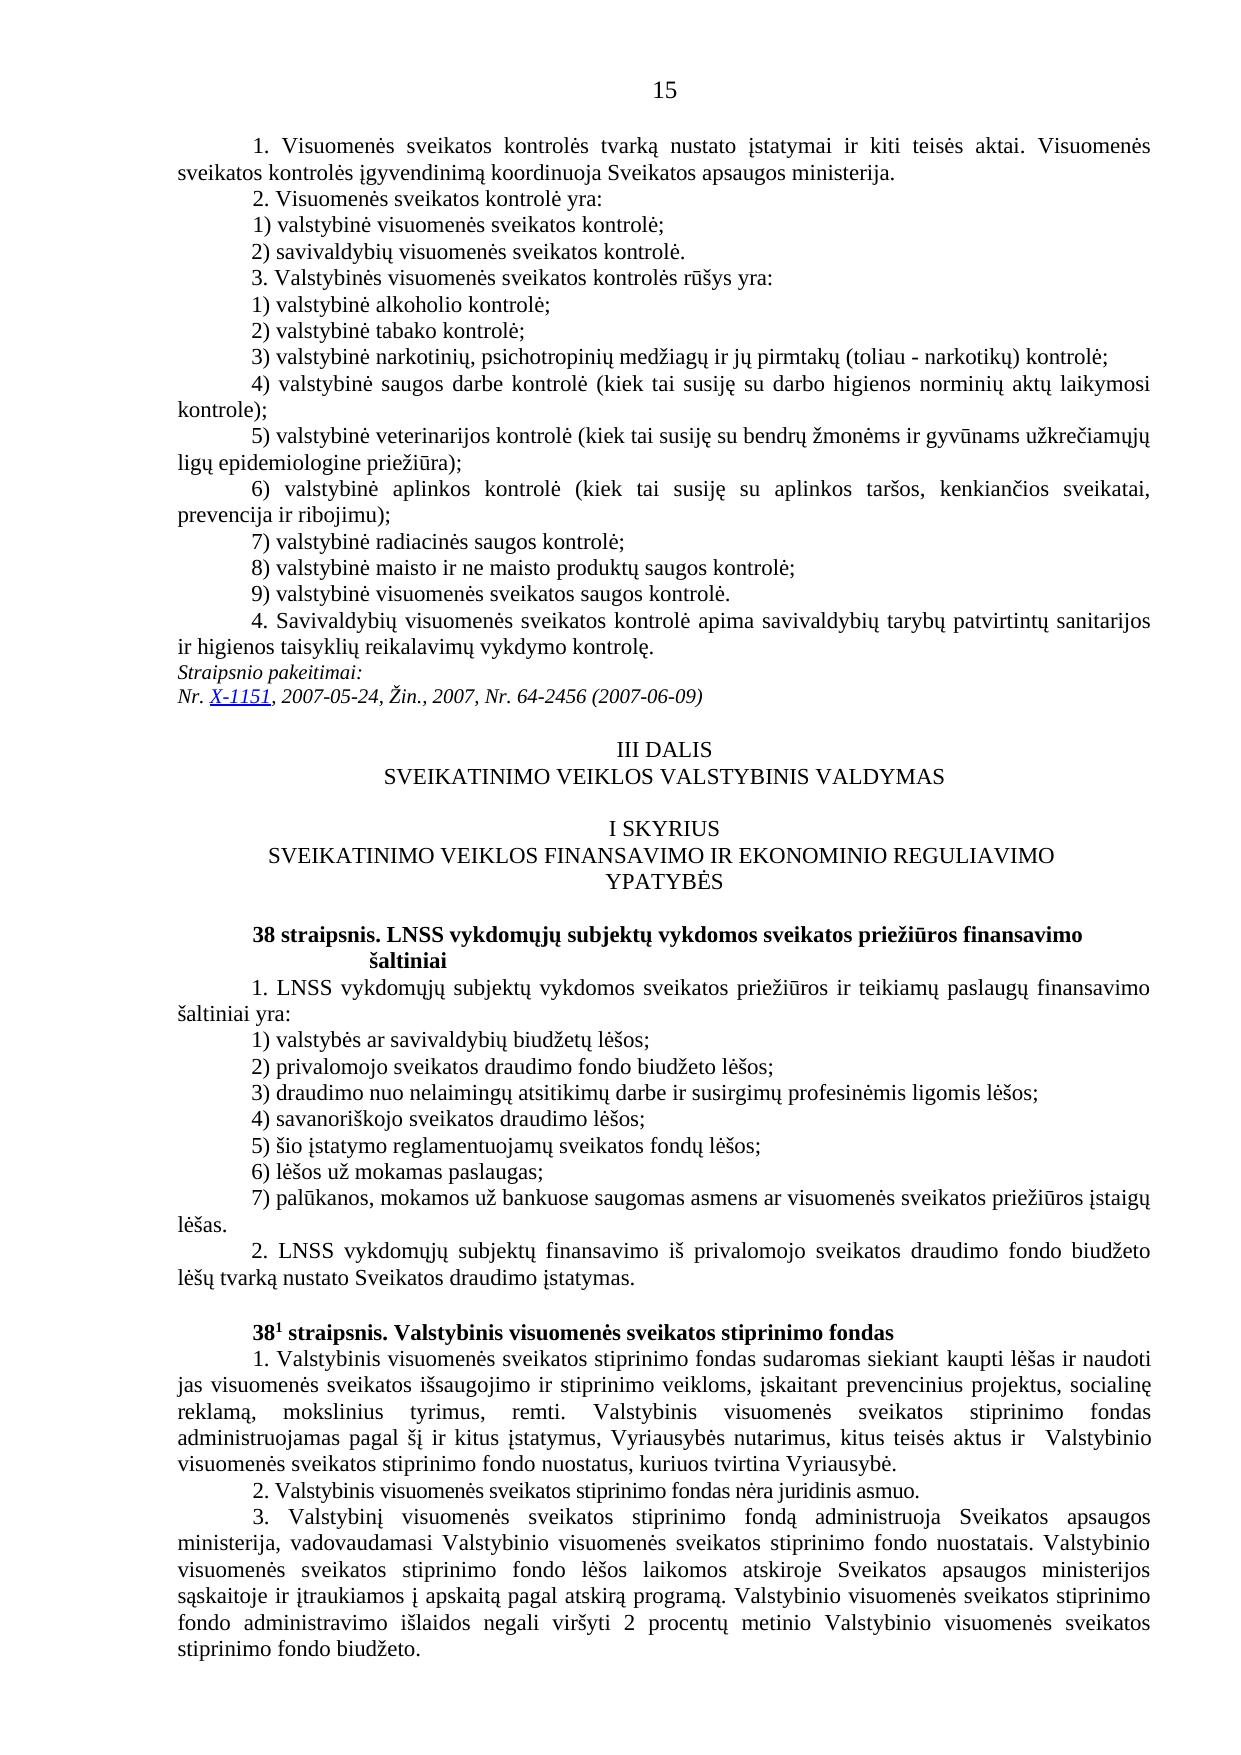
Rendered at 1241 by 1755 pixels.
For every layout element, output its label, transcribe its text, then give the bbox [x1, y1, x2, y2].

text 5) šio įstatymo reglamentuojamų sveikatos fondų lėšos; [177, 1132, 1152, 1158]
text 4) valstybinė saugos darbe kontrolė (kiek tai susiję su darbo higienos norminių aktų laikymosi kontrole); [177, 370, 1152, 422]
text 3. Valstybinės visuomenės sveikatos kontrolės rūšys yra: [177, 264, 1152, 291]
text 381 straipsnis. Valstybinis visuomenės sveikatos stiprinimo fondas [177, 1319, 1152, 1345]
text 4. Savivaldybių visuomenės sveikatos kontrolė apima savivaldybių tarybų patvirtintų sanitarijos ir higienos taisyklių reikalavimų vykdymo kontrolę. [177, 607, 1152, 659]
text 1) valstybinė alkoholio kontrolė; [177, 291, 1152, 317]
text 1. Valstybinis visuomenės sveikatos stiprinimo fondas sudaromas siekiant kaupti lėšas ir naudoti jas visuomenės sveikatos išsaugojimo ir stiprinimo veikloms, įskaitant prevencinius projektus, socialinę reklamą, mokslinius tyrimus, remti. Valstybinis visuomenės sveikatos stiprinimo fondas administruojamas pagal šį ir kitus įstatymus, Vyriausybės nutarimus, kitus teisės aktus ir Valstybinio visuomenės sveikatos stiprinimo fondo nuostatus, kuriuos tvirtina Vyriausybė. [177, 1345, 1152, 1477]
text 1. Visuomenės sveikatos kontrolės tvarką nustato įstatymai ir kiti teisės aktai. Visuomenės sveikatos kontrolės įgyvendinimą koordinuoja Sveikatos apsaugos ministerija. [177, 132, 1152, 185]
text 1. LNSS vykdomųjų subjektų vykdomos sveikatos priežiūros ir teikiamų paslaugų finansavimo šaltiniai yra: [177, 974, 1152, 1026]
text 6) valstybinė aplinkos kontrolė (kiek tai susiję su aplinkos taršos, kenkiančios sveikatai, prevencija ir ribojimu); [177, 475, 1152, 528]
text 8) valstybinė maisto ir ne maisto produktų saugos kontrolė; [177, 554, 1152, 581]
text 1) valstybės ar savivaldybių biudžetų lėšos; [177, 1026, 1152, 1053]
text I SKYRIUS [177, 816, 1152, 842]
text III DALIS [177, 736, 1152, 763]
text 7) valstybinė radiacinės saugos kontrolė; [177, 528, 1152, 554]
text Nr. X-1151, 2007-05-24, Žin., 2007, Nr. 64-2456 (2007-06-09) [177, 684, 1152, 708]
text 7) palūkanos, mokamos už bankuose saugomas asmens ar visuomenės sveikatos priežiūros įstaigų lėšas. [177, 1184, 1152, 1237]
text 2) savivaldybių visuomenės sveikatos kontrolė. [177, 238, 1152, 264]
text 4) savanoriškojo sveikatos draudimo lėšos; [177, 1105, 1152, 1132]
text 9) valstybinė visuomenės sveikatos saugos kontrolė. [177, 581, 1152, 607]
text Straipsnio pakeitimai: [177, 659, 1152, 684]
text 3. Valstybinį visuomenės sveikatos stiprinimo fondą administruoja Sveikatos apsaugos ministerija, vadovaudamasi Valstybinio visuomenės sveikatos stiprinimo fondo nuostatais. Valstybinio visuomenės sveikatos stiprinimo fondo lėšos laikomos atskiroje Sveikatos apsaugos ministerijos sąskaitoje ir įtraukiamos į apskaitą pagal atskirą programą. Valstybinio visuomenės sveikatos stiprinimo fondo administravimo išlaidos negali viršyti 2 procentų metinio Valstybinio visuomenės sveikatos stiprinimo fondo biudžeto. [177, 1503, 1152, 1661]
text 2) privalomojo sveikatos draudimo fondo biudžeto lėšos; [177, 1053, 1152, 1079]
text 5) valstybinė veterinarijos kontrolė (kiek tai susiję su bendrų žmonėms ir gyvūnams užkrečiamųjų ligų epidemiologine priežiūra); [177, 422, 1152, 475]
text 6) lėšos už mokamas paslaugas; [177, 1158, 1152, 1184]
text YPATYBĖS [177, 868, 1152, 894]
text 2. Visuomenės sveikatos kontrolė yra: [177, 185, 1152, 212]
text 2. LNSS vykdomųjų subjektų finansavimo iš privalomojo sveikatos draudimo fondo biudžeto lėšų tvarką nustato Sveikatos draudimo įstatymas. [177, 1237, 1152, 1290]
text 3) valstybinė narkotinių, psichotropinių medžiagų ir jų pirmtakų (toliau - narkotikų) kontrolė; [177, 343, 1152, 370]
text 2) valstybinė tabako kontrolė; [177, 317, 1152, 343]
text SVEIKATINIMO VEIKLOS VALSTYBINIS VALDYMAS [177, 763, 1152, 789]
text SVEIKATINIMO VEIKLOS FINANSAVIMO IR EKONOMINIO REGULIAVIMO [177, 842, 1152, 868]
text 38 straipsnis. LNSS vykdomųjų subjektų vykdomos sveikatos priežiūros finansavimo [252, 921, 1152, 947]
text 3) draudimo nuo nelaimingų atsitikimų darbe ir susirgimų profesinėmis ligomis lėšos; [177, 1079, 1152, 1105]
text 1) valstybinė visuomenės sveikatos kontrolė; [177, 212, 1152, 238]
text 2. Valstybinis visuomenės sveikatos stiprinimo fondas nėra juridinis asmuo. [177, 1477, 1152, 1503]
text šaltiniai [369, 947, 1152, 974]
